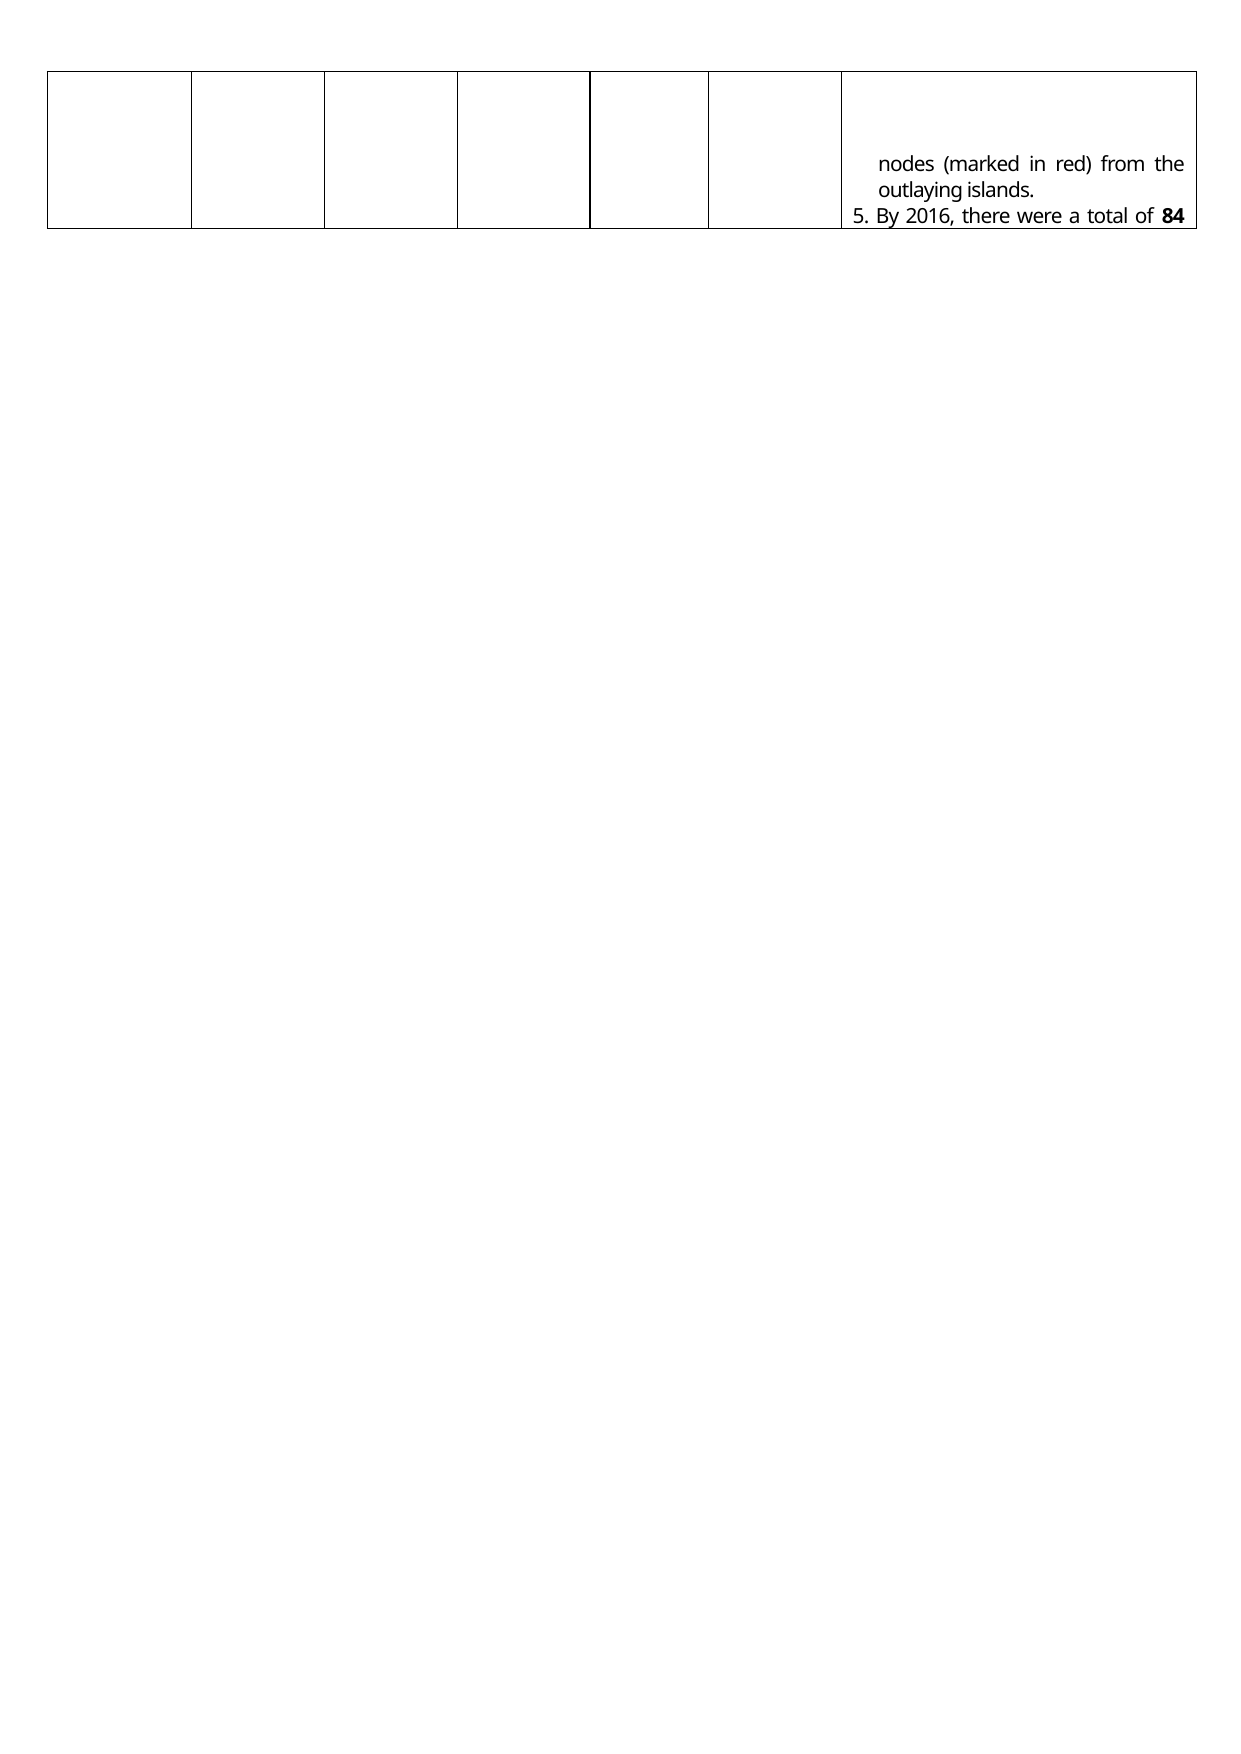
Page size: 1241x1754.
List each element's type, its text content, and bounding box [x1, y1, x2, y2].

table_cell [591, 72, 708, 228]
table_cell [192, 72, 324, 228]
table_cell [458, 72, 589, 228]
table_cell [325, 72, 457, 228]
table_cell [709, 72, 841, 228]
table_cell [48, 72, 191, 228]
table_cell Note: 1. Definition of Remote areas: Based on the stipulation of paragraph 2 of Article 2 of Regulation on Telecommunication Universal Service, "remote areas" refer to the those townships (town and city) population density below the average of population density of the country one fifth or those off-shore islands 7.5km away from the locality of government of municipality, county (city). 2. End of Dec., 2016, based on the demographic statistics of Department of Household Registration, Ministry of the Interior, the population density of Taiwan area is 650 people /km2, and if the population density of each township (town, city and district) lies below 130 people/km2 (650 x 1/5=130) it is considered as remote area. 3. By 2016, there were a total of 67 townships, towns, cities and district (marked in black) whose population is found below 1/5 of the national average population density. 4. By 2016, there were a total of 17 nodes (marked in red) from the outlaying islands. 5. By 2016, there were a total of 84 townships, (towns, cities and district) considered as remote areas. [842, 72, 1196, 228]
